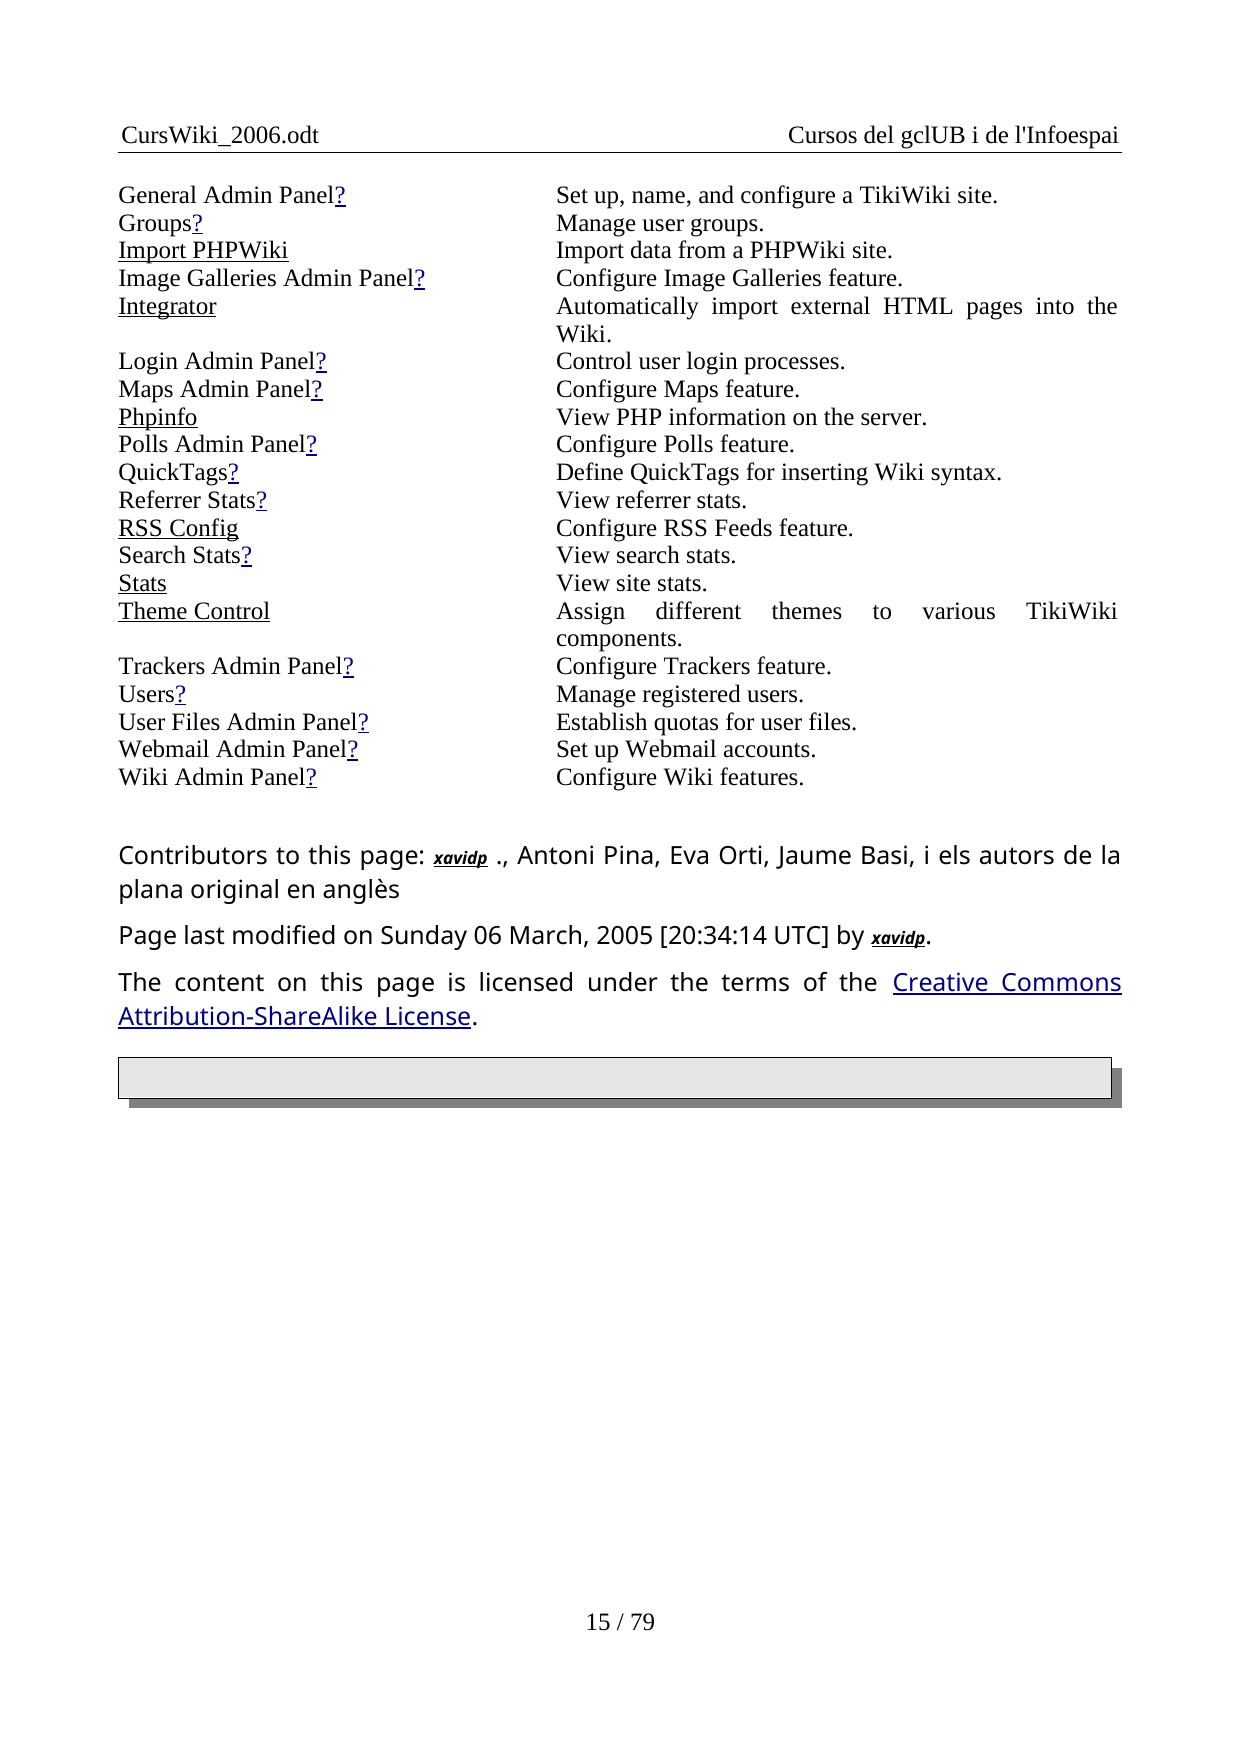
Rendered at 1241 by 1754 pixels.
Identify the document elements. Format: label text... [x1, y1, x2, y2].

table_cell Login Admin Panel? [118, 348, 556, 375]
table_cell View site stats. [556, 569, 1118, 597]
table_cell Configure RSS Feeds feature. [556, 514, 1118, 541]
table_cell View referrer stats. [556, 486, 1118, 514]
table_cell Set up, name, and configure a TikiWiki site. [556, 181, 1118, 209]
table_cell Polls Admin Panel? [118, 431, 556, 458]
text Contributors to this page: xavidp ., Antoni Pina, Eva Orti, Jaume Basi, i els autors de la plana original en anglès [118, 837, 1122, 905]
table_cell Image Galleries Admin Panel? [118, 264, 556, 292]
table_cell Trackers Admin Panel? [118, 652, 556, 680]
table_cell Search Stats? [118, 541, 556, 569]
table_cell Webmail Admin Panel? [118, 735, 556, 763]
table_cell Control user login processes. [556, 348, 1118, 375]
table_cell Integrator [118, 292, 556, 347]
table_cell Set up Webmail accounts. [556, 735, 1118, 763]
table_cell Users? [118, 680, 556, 708]
table_cell RSS Config [118, 514, 556, 541]
text The content on this page is licensed under the terms of the Creative Commons Attribution-ShareAlike License. [118, 964, 1122, 1032]
table_cell Configure Trackers feature. [556, 652, 1118, 680]
table_cell Phpinfo [118, 403, 556, 431]
table_cell View search stats. [556, 541, 1118, 569]
table_cell Configure Image Galleries feature. [556, 264, 1118, 292]
table_cell Maps Admin Panel? [118, 375, 556, 403]
table_cell View PHP information on the server. [556, 403, 1118, 431]
table_cell Groups? [118, 209, 556, 237]
table_cell Import PHPWiki [118, 237, 556, 264]
table_cell Configure Maps feature. [556, 375, 1118, 403]
table_cell Configure Polls feature. [556, 431, 1118, 458]
table_cell Stats [118, 569, 556, 597]
table_cell Automatically import external HTML pages into the Wiki. [556, 292, 1118, 347]
table_cell Referrer Stats? [118, 486, 556, 514]
table_cell Wiki Admin Panel? [118, 763, 556, 791]
table_cell Assign different themes to various TikiWiki components. [556, 597, 1118, 652]
table_cell Configure Wiki features. [556, 763, 1118, 791]
table_cell Establish quotas for user files. [556, 708, 1118, 735]
table_cell Manage user groups. [556, 209, 1118, 237]
table_cell General Admin Panel? [118, 181, 556, 209]
table_cell Manage registered users. [556, 680, 1118, 708]
table_cell QuickTags? [118, 458, 556, 486]
table_cell User Files Admin Panel? [118, 708, 556, 735]
table_cell Define QuickTags for inserting Wiki syntax. [556, 458, 1118, 486]
table_cell Theme Control [118, 597, 556, 652]
text Page last modified on Sunday 06 March, 2005 [20:34:14 UTC] by xavidp. [118, 918, 1122, 952]
table_cell Import data from a PHPWiki site. [556, 237, 1118, 264]
